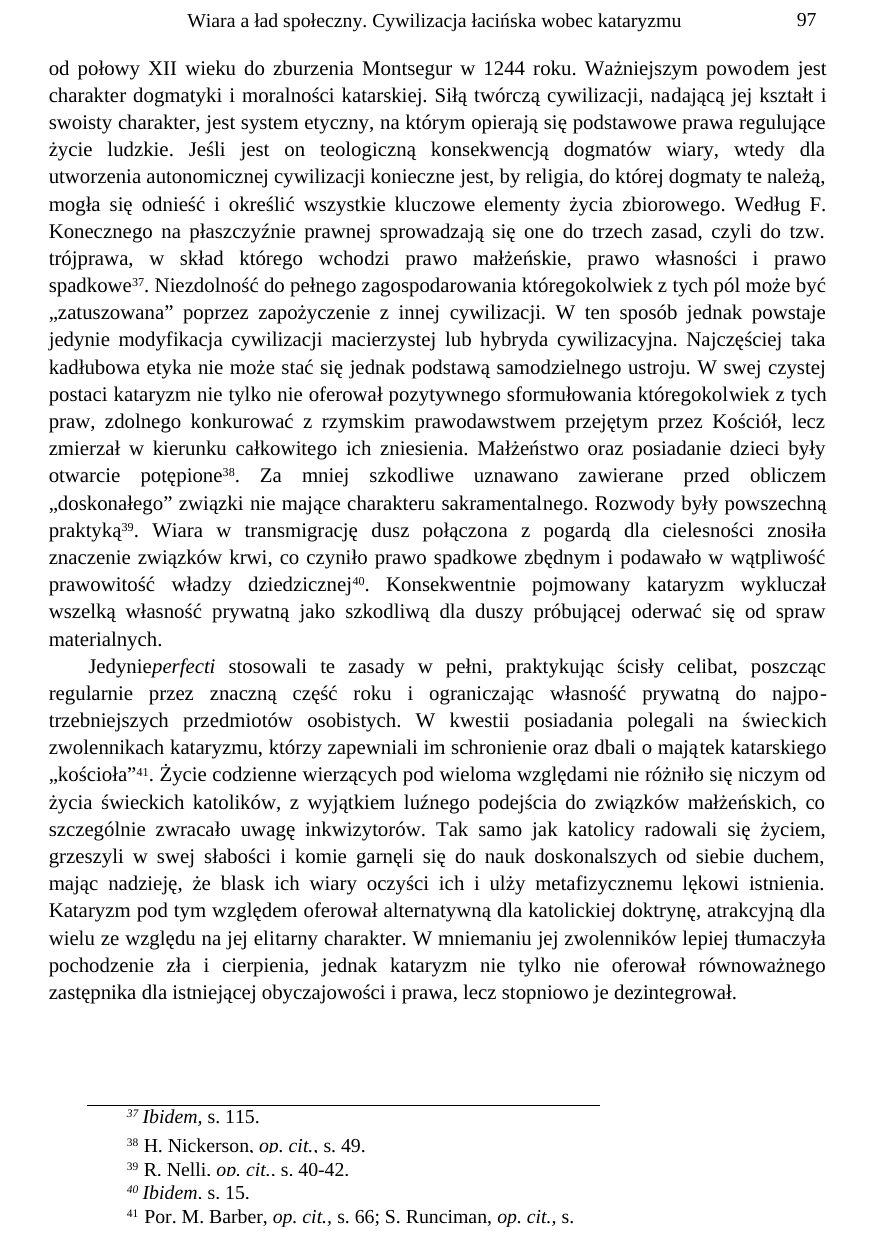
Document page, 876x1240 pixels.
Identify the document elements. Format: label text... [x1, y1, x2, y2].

text od połowy XII wieku do zburzenia Montsegur w 1244 roku. Ważniejszym powo­dem jest charakter dogmatyki i moralności katarskiej. Siłą twórczą cywilizacji, na­dającą jej kształt i swoisty charakter, jest system etyczny, na którym opierają się podstawowe prawa regulujące życie ludzkie. Jeśli jest on teologiczną konsekwencją dogmatów wiary, wtedy dla utworzenia autonomicznej cywilizacji konieczne jest, by religia, do której dogmaty te należą, mogła się odnieść i określić wszystkie klu­czowe elementy życia zbiorowego. Według F. Konecznego na płaszczyźnie prawnej sprowadzają się one do trzech zasad, czyli do tzw. trójprawa, w skład którego wcho­dzi prawo małżeńskie, prawo własności i prawo spadkowe37. Niezdolność do pełne­go zagospodarowania któregokolwiek z tych pól może być „zatuszowana” poprzez zapożyczenie z innej cywilizacji. W ten sposób jednak powstaje jedynie modyfika­cja cywilizacji macierzystej lub hybryda cywilizacyjna. Najczęściej taka kadłubowa etyka nie może stać się jednak podstawą samodzielnego ustroju. W swej czystej postaci kataryzm nie tylko nie oferował pozytywnego sformułowania któregokol­wiek z tych praw, zdolnego konkurować z rzymskim prawodawstwem przejętym przez Kościół, lecz zmierzał w kierunku całkowitego ich zniesienia. Małżeństwo oraz posiadanie dzieci były otwarcie potępione38. Za mniej szkodliwe uznawano za­wierane przed obliczem „doskonałego” związki nie mające charakteru sakramental­nego. Rozwody były powszechną praktyką39. Wiara w transmigrację dusz połączo­na z pogardą dla cielesności znosiła znaczenie związków krwi, co czyniło prawo spadkowe zbędnym i podawało w wątpliwość prawowitość władzy dziedzicznej40. Konsekwentnie pojmowany kataryzm wykluczał wszelką własność prywatną jako szkodliwą dla duszy próbującej oderwać się od spraw materialnych. [48, 56, 827, 651]
text 37 Ibidem, s. 115. [87, 1106, 600, 1128]
text 40 Ibidem, s. 15. [87, 1181, 600, 1198]
text 41 Por. M. Barber, op. cit., s. 66; S. Runciman, op. cit., s. 152. [87, 1205, 600, 1227]
text 38 H. Nickerson, op. cit., s. 49. [87, 1134, 600, 1153]
text Wiara a ład społeczny. Cywilizacja łacińska wobec kataryzmu [187, 9, 684, 32]
text 39 R. Nelli, op. cit., s. 40-42. [87, 1157, 600, 1176]
text 97 [797, 8, 822, 31]
text Jedynieperfecti stosowali te zasady w pełni, praktykując ścisły celibat, poszcząc regularnie przez znaczną część roku i ograniczając własność prywatną do najpo­trzebniejszych przedmiotów osobistych. W kwestii posiadania polegali na świec­kich zwolennikach kataryzmu, którzy zapewniali im schronienie oraz dbali o mają­tek katarskiego „kościoła”41. Życie codzienne wierzących pod wieloma względami nie różniło się niczym od życia świeckich katolików, z wyjątkiem luźnego podejścia do związków małżeńskich, co szczególnie zwracało uwagę inkwizytorów. Tak samo jak katolicy radowali się życiem, grzeszyli w swej słabości i komie garnęli się do nauk doskonalszych od siebie duchem, mając nadzieję, że blask ich wiary oczyści ich i ulży metafizycznemu lękowi istnienia. Kataryzm pod tym względem oferował alternatywną dla katolickiej doktrynę, atrakcyjną dla wielu ze względu na jej eli­tarny charakter. W mniemaniu jej zwolenników lepiej tłumaczyła pochodzenie zła i cierpienia, jednak kataryzm nie tylko nie oferował równoważnego zastępnika dla istniejącej obyczajowości i prawa, lecz stopniowo je dezintegrował. [48, 654, 827, 1004]
